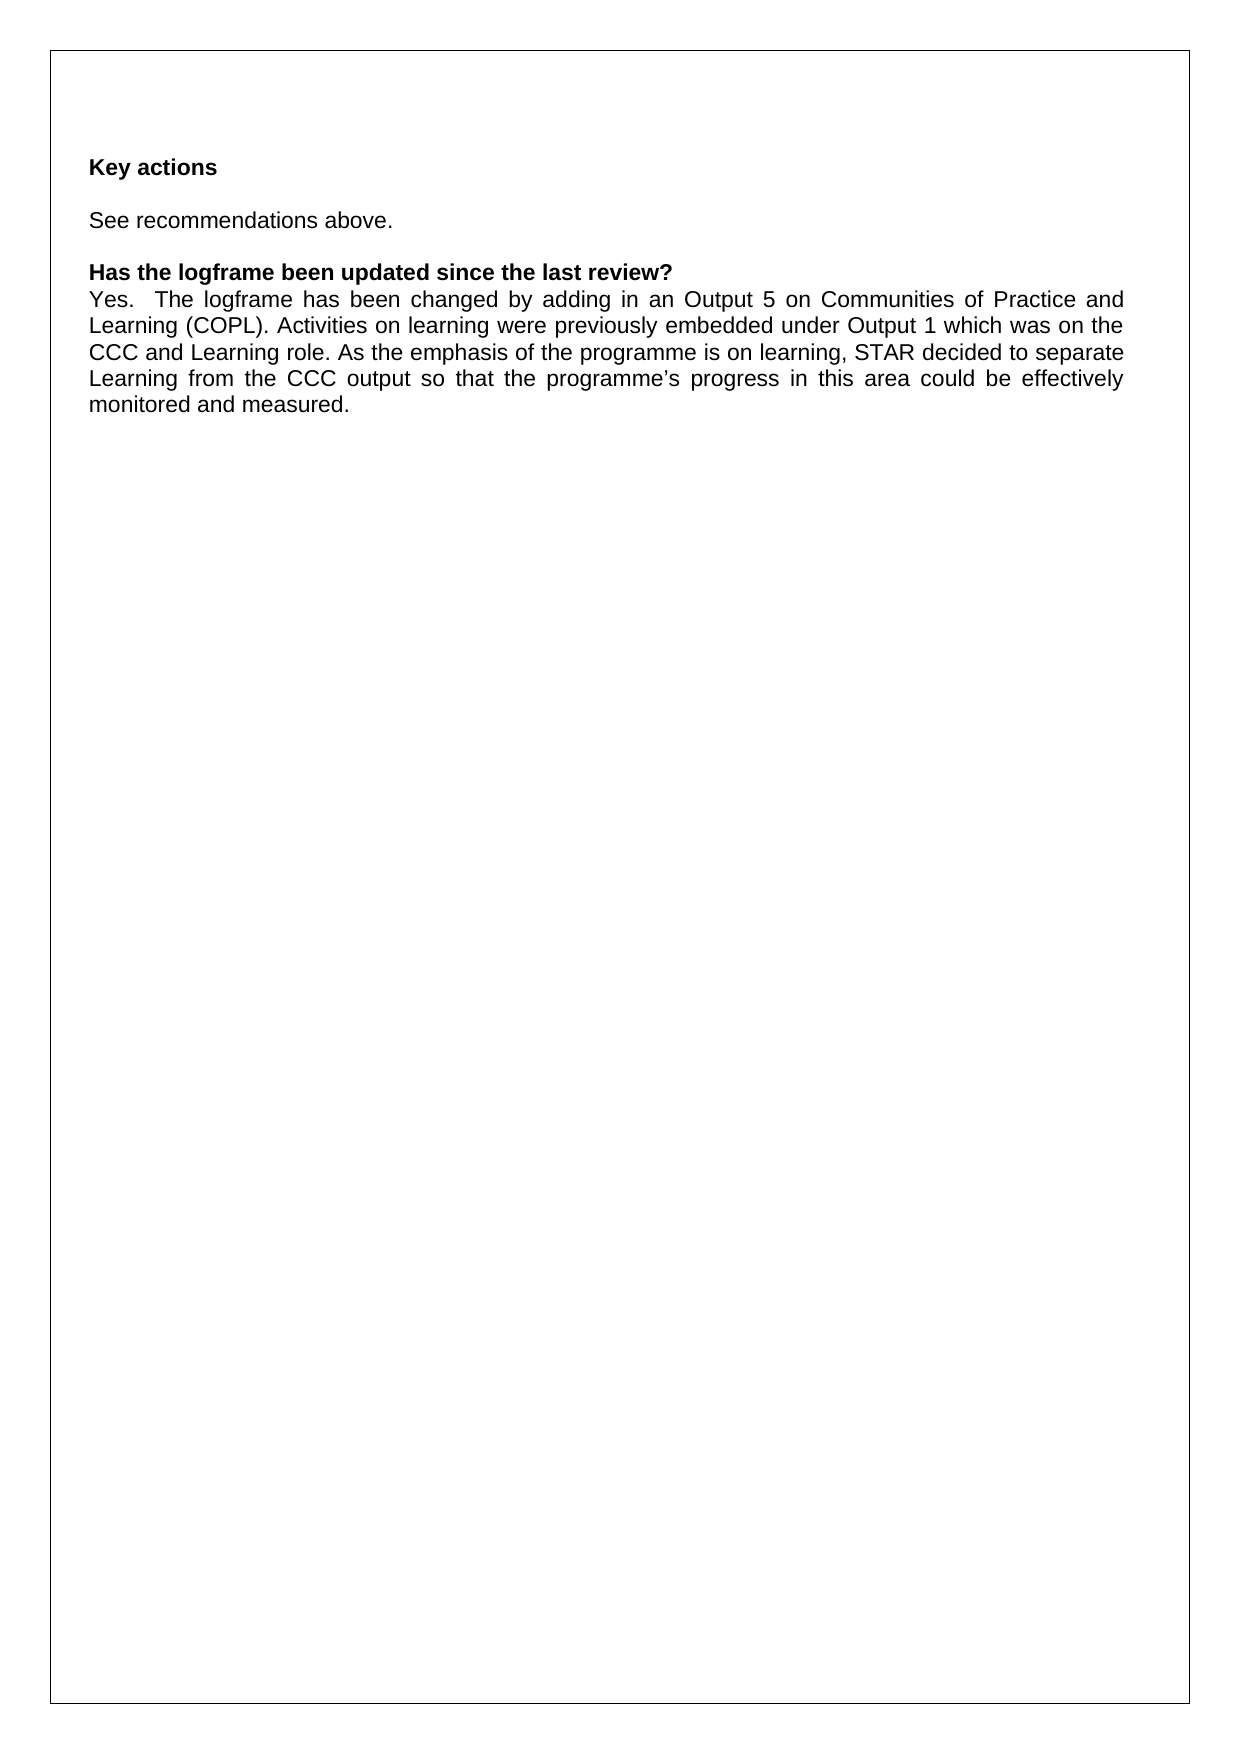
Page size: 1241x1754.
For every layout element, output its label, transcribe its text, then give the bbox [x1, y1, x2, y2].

text Yes. The logframe has been changed by adding in an Output 5 on Communities of Practice and Learning (COPL). Activities on learning were previously embedded under Output 1 which was on the CCC and Learning role. As the emphasis of the programme is on learning, STAR decided to separate Learning from the CCC output so that the programme’s progress in this area could be effectively monitored and measured. [89, 286, 1125, 417]
text Has the logframe been updated since the last review? [89, 259, 1125, 286]
text Key actions [89, 154, 1125, 180]
text See recommendations above. [89, 207, 1125, 233]
